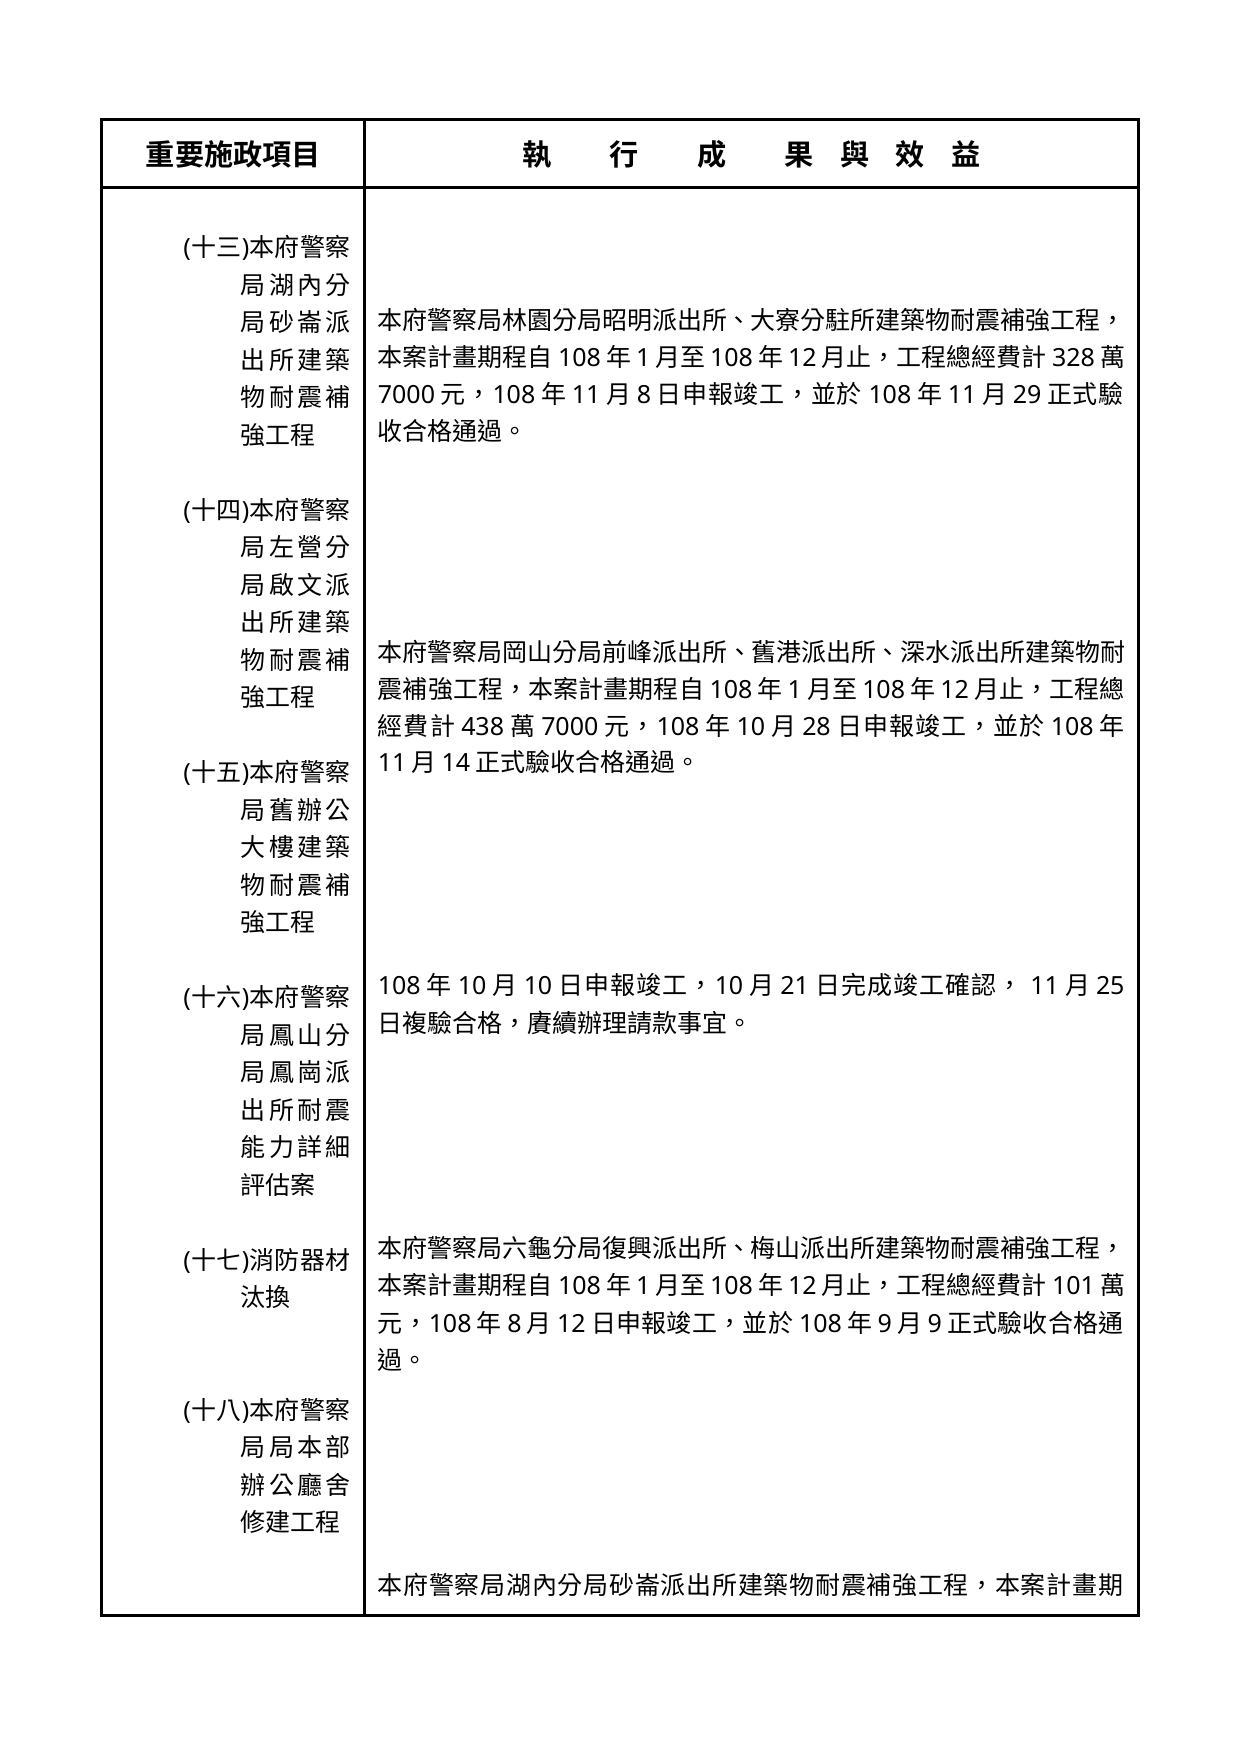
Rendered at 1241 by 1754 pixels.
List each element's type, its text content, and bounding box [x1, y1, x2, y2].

table_header 重要施政項目 [103, 121, 363, 186]
table_cell 本府警察局林園分局昭明派出所、大寮分駐所建築物耐震補強工程，本案計畫期程自108年1月至108年12月止，工程總經費計328萬7000元，108年11月8日申報竣工，並於108年11月29正式驗收合格通過。 本府警察局岡山分局前峰派出所、舊港派出所、深水派出所建築物耐震補強工程，本案計畫期程自108年1月至108年12月止，工程總經費計438萬7000元，108年10月28日申報竣工，並於108年11月14正式驗收合格通過。 108年10月10日申報竣工，10月21日完成竣工確認， 11月25日複驗合格，賡續辦理請款事宜。 本府警察局六龜分局復興派出所、梅山派出所建築物耐震補強工程，本案計畫期程自108年1月至108年12月止，工程總經費計101萬元，108年8月12日申報竣工，並於108年9月9正式驗收合格通過。 本府警察局湖內分局砂崙派出所建築物耐震補強工程，本案計畫期 [366, 189, 1137, 1614]
table_cell (十三)本府警察局湖內分局砂崙派出所建築物耐震補強工程 (十四)本府警察局左營分局啟文派出所建築物耐震補強工程 (十五)本府警察局舊辦公大樓建築物耐震補強工程 (十六)本府警察局鳳山分局鳳崗派出所耐震能力詳細評估案 (十七)消防器材汰換 (十八)本府警察局局本部辦公廳舍修建工程 [103, 189, 363, 1614]
table_header 執 行 成 果 與 效 益 [366, 121, 1137, 186]
